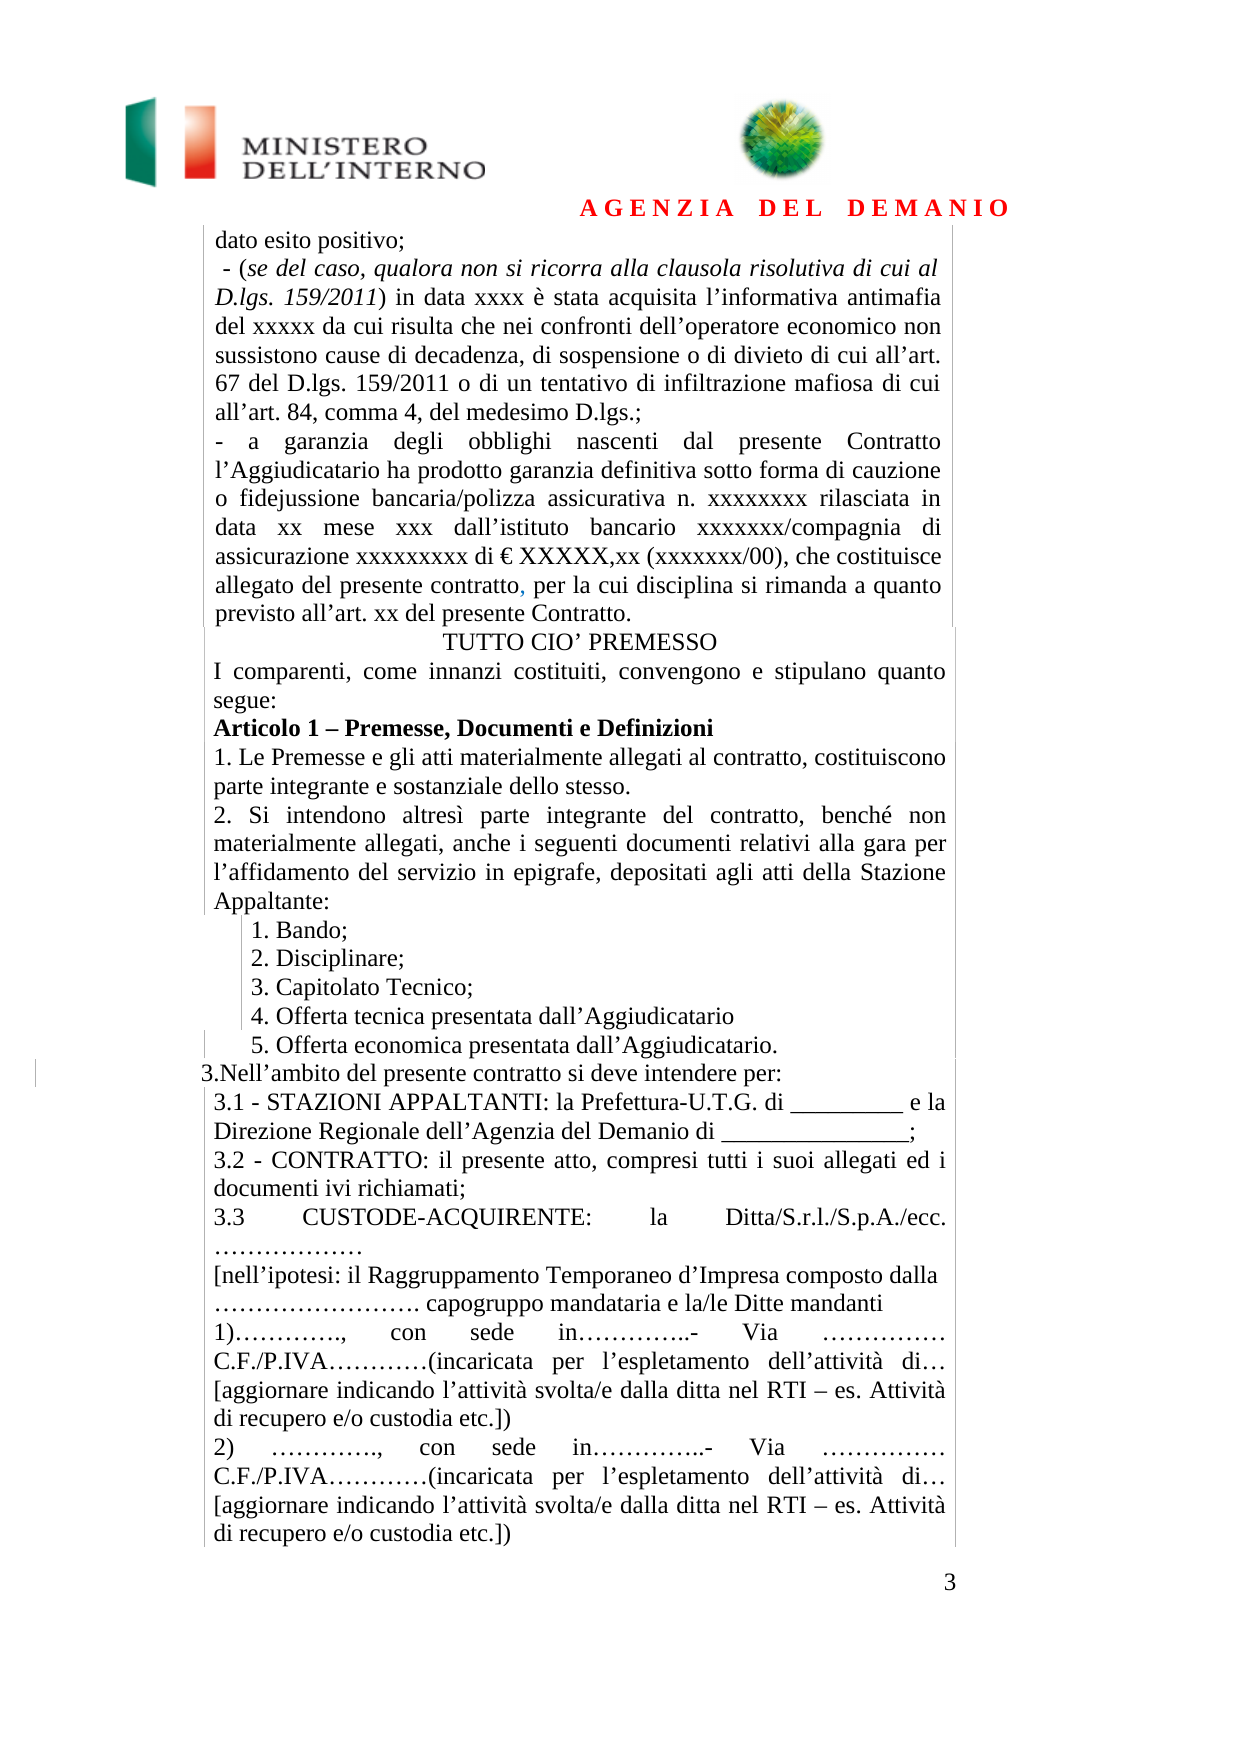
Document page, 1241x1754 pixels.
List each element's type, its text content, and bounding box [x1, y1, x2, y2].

text I comparenti, come innanzi costituiti, convengono e stipulano quanto segue: [205, 656, 955, 713]
text 1)…………., con sede in…………..- Via …………… C.F./P.IVA…………(incaricata per l’espletamento dell’attività di…[aggiornare indicando l’attività svolta/e dalla ditta nel RTI – es. Attività di recupero e/o custodia etc.]) [205, 1317, 955, 1432]
text 3.Nell’ambito del presente contratto si deve intendere per: [35, 1058, 955, 1087]
text - (se del caso, qualora non si ricorra alla clausola risolutiva di cui al D.lgs. 159/2011) in data xxxx è stata acquisita l’informativa antimafia del xxxxx da cui risulta che nei confronti dell’operatore economico non sussistono cause di decadenza, di sospensione o di divieto di cui all’art. 67 del D.lgs. 159/2011 o di un tentativo di infiltrazione mafiosa di cui all’art. 84, comma 4, del medesimo D.lgs.; [204, 253, 952, 426]
text 2) …………., con sede in…………..- Via …………… C.F./P.IVA…………(incaricata per l’espletamento dell’attività di…[aggiornare indicando l’attività svolta/e dalla ditta nel RTI – es. Attività di recupero e/o custodia etc.]) [205, 1432, 955, 1547]
text Articolo 1 – Premesse, Documenti e Definizioni [205, 713, 955, 742]
text 2. Disciplinare; [242, 943, 955, 972]
text TUTTO CIO’ PREMESSO [205, 627, 955, 656]
text 3.2 - CONTRATTO: il presente atto, compresi tutti i suoi allegati ed i documenti ivi richiamati; [205, 1145, 955, 1202]
text 1. Le Premesse e gli atti materialmente allegati al contratto, costituiscono parte integrante e sostanziale dello stesso. [205, 742, 955, 800]
text 4. Offerta tecnica presentata dall’Aggiudicatario [242, 1001, 955, 1030]
text 3.1 - STAZIONI APPALTANTI: la Prefettura-U.T.G. di _________ e la Direzione Regionale dell’Agenzia del Demanio di _______________; [205, 1087, 955, 1145]
text 3.3 CUSTODE-ACQUIRENTE: la Ditta/S.r.l./S.p.A./ecc. ……………… [205, 1202, 955, 1260]
text 5. Offerta economica presentata dall’Aggiudicatario. [205, 1030, 955, 1058]
text dato esito positivo; [204, 225, 952, 253]
text - a garanzia degli obblighi nascenti dal presente Contratto l’Aggiudicatario ha prodotto garanzia definitiva sotto forma di cauzione o fidejussione bancaria/polizza assicurativa n. xxxxxxxx rilasciata in data xx mese xxx dall’istituto bancario xxxxxxx/compagnia di assicurazione xxxxxxxxx di € XXXXX,xx (xxxxxxx/00), che costituisce allegato del presente contratto, per la cui disciplina si rimanda a quanto previsto all’art. xx del presente Contratto. [204, 426, 952, 627]
text 1. Bando; [242, 915, 955, 943]
text ……………………. capogruppo mandataria e la/le Ditte mandanti [205, 1288, 955, 1317]
text 2. Si intendono altresì parte integrante del contratto, benché non materialmente allegati, anche i seguenti documenti relativi alla gara per l’affidamento del servizio in epigrafe, depositati agli atti della Stazione Appaltante: [205, 800, 955, 915]
text [nell’ipotesi: il Raggruppamento Temporaneo d’Impresa composto dalla [205, 1260, 955, 1288]
text 3. Capitolato Tecnico; [242, 972, 955, 1001]
